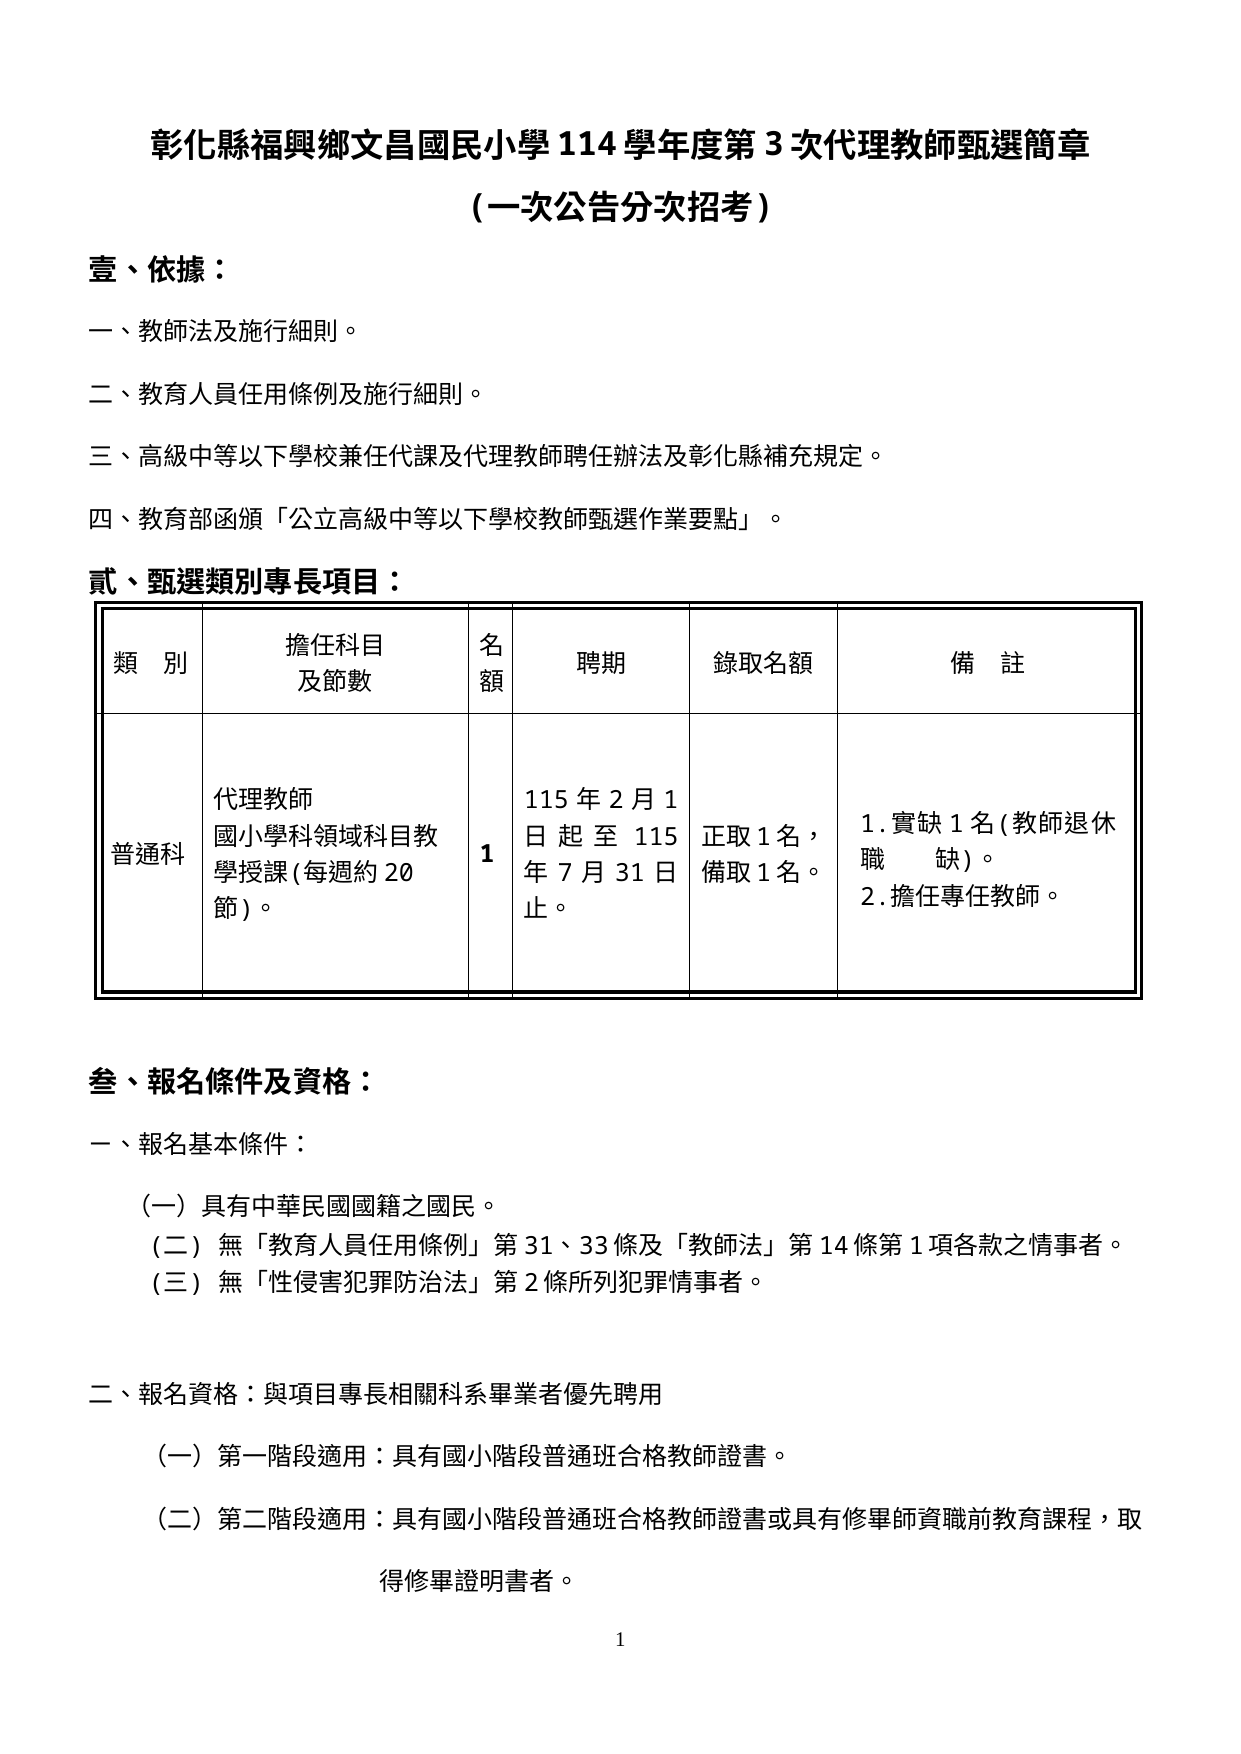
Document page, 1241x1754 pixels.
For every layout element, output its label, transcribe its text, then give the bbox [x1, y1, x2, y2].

text 二、教育人員任用條例及施行細則。 [89, 351, 1152, 413]
text 彰化縣福興鄉文昌國民小學114學年度第3次代理教師甄選簡章 [89, 101, 1152, 163]
text 叁、報名條件及資格： [89, 1038, 1152, 1101]
text （一）具有中華民國國籍之國民。 [89, 1163, 1152, 1226]
table_cell 1 [469, 714, 512, 990]
text (一次公告分次招考) [89, 163, 1152, 226]
text （二）第二階段適用：具有國小階段普通班合格教師證書或具有修畢師資職前教育課程，取得修畢證明書者。 [112, 1476, 1152, 1601]
text 二、報名資格：與項目專長相關科系畢業者優先聘用 [89, 1351, 1152, 1413]
table_header 類 別 [99, 604, 202, 713]
table_cell 正取1名，備取1名。 [690, 714, 837, 990]
table_header 錄取名額 [690, 610, 837, 713]
text 貳、甄選類別專長項目： [89, 538, 1152, 601]
table_cell 普通科 [104, 714, 202, 990]
table_header 擔任科目 及節數 [203, 610, 468, 713]
text (三) 無「性侵害犯罪防治法」第2條所列犯罪情事者。 [89, 1262, 1152, 1298]
text 壹、依據： [89, 226, 1152, 288]
table_header 聘期 [513, 610, 689, 713]
text 一、教師法及施行細則。 [89, 288, 1152, 351]
table_cell 115年2月1日起至115年7月31日止。 [513, 714, 689, 990]
text 三、高級中等以下學校兼任代課及代理教師聘任辦法及彰化縣補充規定。 [89, 413, 1152, 476]
table_header 1.實缺1名(教師退休職 缺)。 2.擔任專任教師。 [849, 726, 1128, 990]
text (二) 無「教育人員任用條例」第31、33條及「教師法」第14條第1項各款之情事者。 [89, 1226, 1152, 1262]
text 四、教育部函頒「公立高級中等以下學校教師甄選作業要點」。 [89, 476, 1152, 538]
table_header 名額 [469, 610, 512, 713]
text ㄧ、報名基本條件： [89, 1101, 1152, 1163]
text （一）第一階段適用：具有國小階段普通班合格教師證書。 [112, 1413, 1152, 1476]
table_cell 代理教師 國小學科領域科目教學授課(每週約20節)。 [203, 714, 468, 990]
table_header 備 註 [838, 604, 1139, 713]
table_cell [838, 714, 1134, 990]
